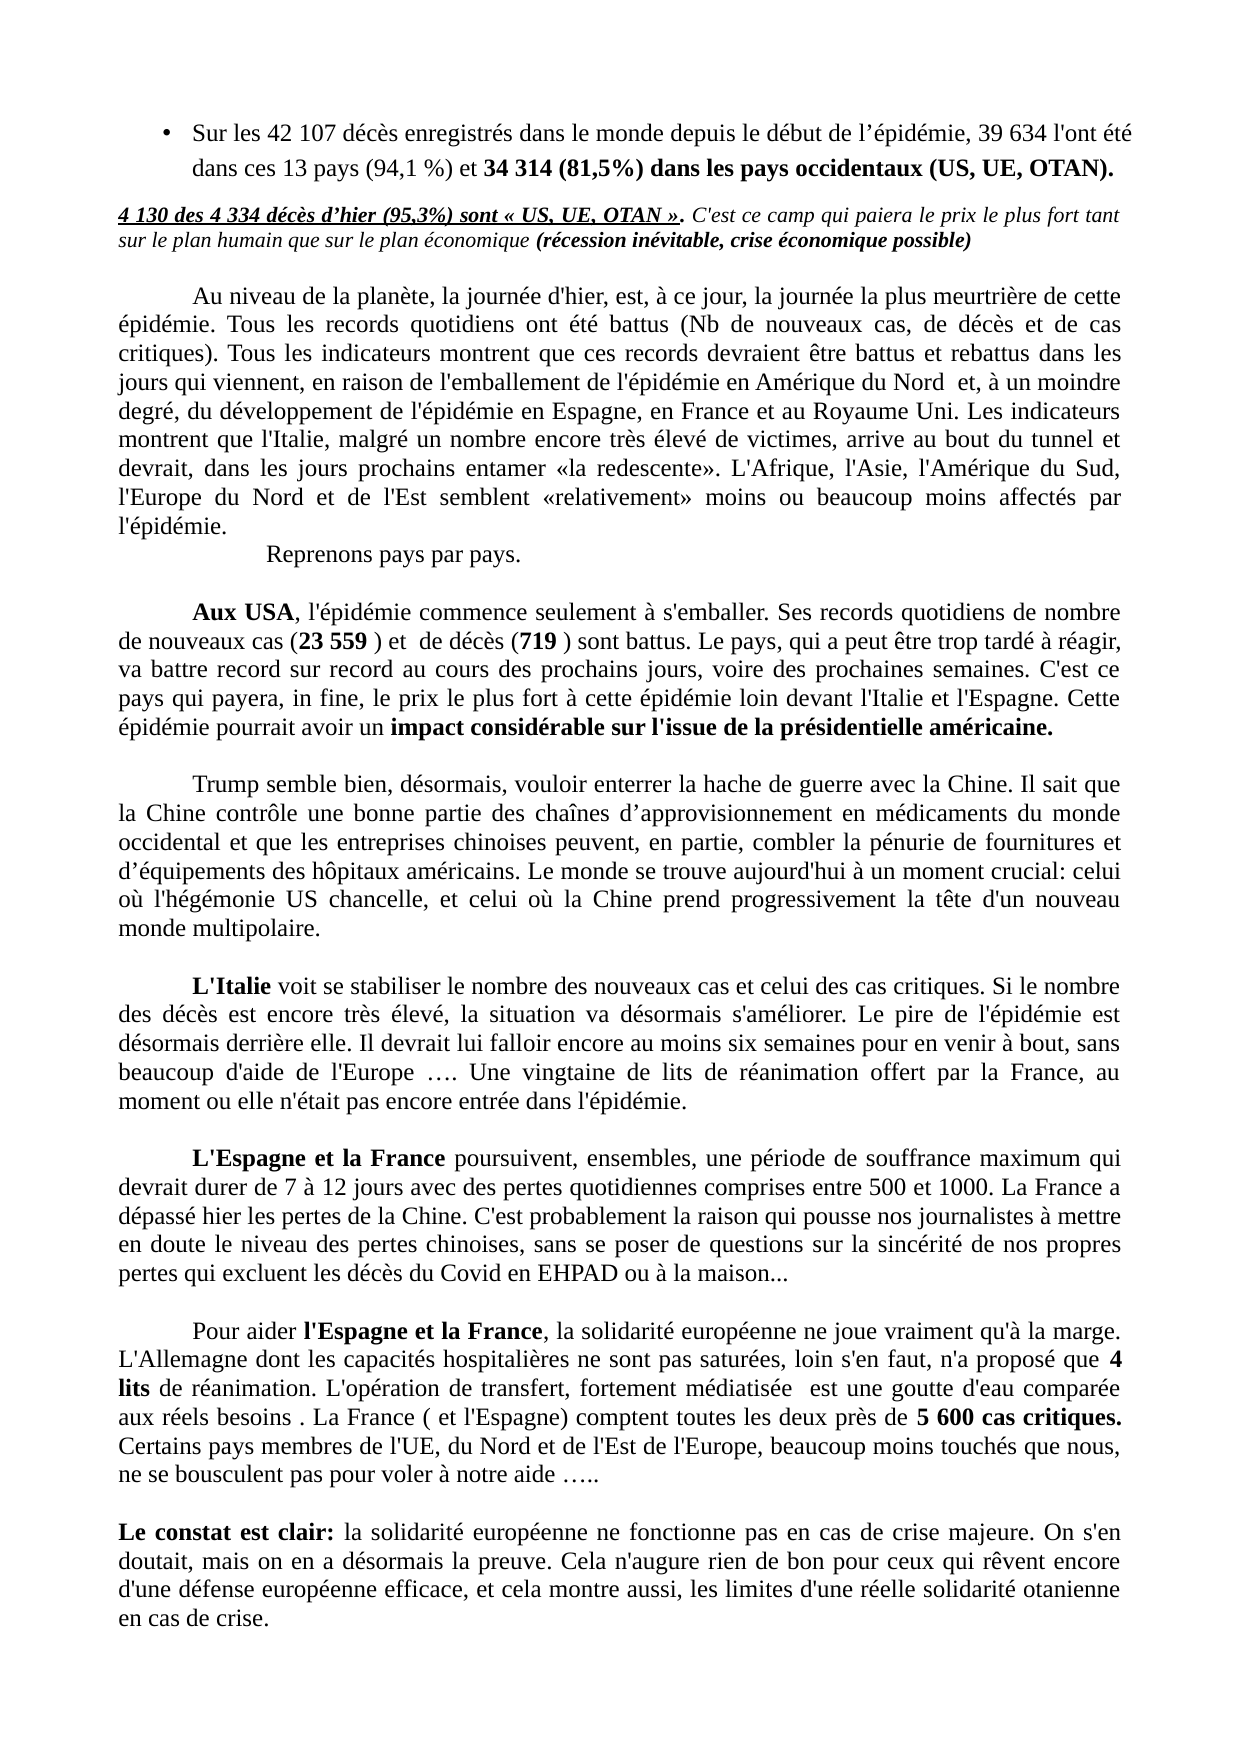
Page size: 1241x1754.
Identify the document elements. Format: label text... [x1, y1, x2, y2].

text L'Italie voit se stabiliser le nombre des nouveaux cas et celui des cas critiques. Si le nombre des décès est encore très élevé, la situation va désormais s'améliorer. Le pire de l'épidémie est désormais derrière elle. Il devrait lui falloir encore au moins six semaines pour en venir à bout, sans beaucoup d'aide de l'Europe …. Une vingtaine de lits de réanimation offert par la France, au moment ou elle n'était pas encore entrée dans l'épidémie. [118, 971, 1122, 1114]
text L'Espagne et la France poursuivent, ensembles, une période de souffrance maximum qui devrait durer de 7 à 12 jours avec des pertes quotidiennes comprises entre 500 et 1000. La France a dépassé hier les pertes de la Chine. C'est probablement la raison qui pousse nos journalistes à mettre en doute le niveau des pertes chinoises, sans se poser de questions sur la sincérité de nos propres pertes qui excluent les décès du Covid en EHPAD ou à la maison... [118, 1143, 1122, 1287]
text 4 130 des 4 334 décès d’hier (95,3%) sont « US, UE, OTAN ». C'est ce camp qui paiera le prix le plus fort tant sur le plan humain que sur le plan économique (récession inévitable, crise économique possible) [118, 202, 1122, 252]
text Le constat est clair: la solidarité européenne ne fonctionne pas en cas de crise majeure. On s'en doutait, mais on en a désormais la preuve. Cela n'augure rien de bon pour ceux qui rêvent encore d'une défense européenne efficace, et cela montre aussi, les limites d'une réelle solidarité otanienne en cas de crise. [118, 1517, 1122, 1632]
list Sur les 42 107 décès enregistrés dans le monde depuis le début de l’épidémie, 39 634 l'ont été dans ces 13 pays (94,1 %) et 34 314 (81,5%) dans les pays occidentaux (US, UE, OTAN). [162, 118, 1134, 181]
text Aux USA, l'épidémie commence seulement à s'emballer. Ses records quotidiens de nombre de nouveaux cas (23 559 ) et de décès (719 ) sont battus. Le pays, qui a peut être trop tardé à réagir, va battre record sur record au cours des prochains jours, voire des prochaines semaines. C'est ce pays qui payera, in fine, le prix le plus fort à cette épidémie loin devant l'Italie et l'Espagne. Cette épidémie pourrait avoir un impact considérable sur l'issue de la présidentielle américaine. [118, 597, 1122, 741]
text Au niveau de la planète, la journée d'hier, est, à ce jour, la journée la plus meurtrière de cette épidémie. Tous les records quotidiens ont été battus (Nb de nouveaux cas, de décès et de cas critiques). Tous les indicateurs montrent que ces records devraient être battus et rebattus dans les jours qui viennent, en raison de l'emballement de l'épidémie en Amérique du Nord et, à un moindre degré, du développement de l'épidémie en Espagne, en France et au Royaume Uni. Les indicateurs montrent que l'Italie, malgré un nombre encore très élevé de victimes, arrive au bout du tunnel et devrait, dans les jours prochains entamer «la redescente». L'Afrique, l'Asie, l'Amérique du Sud, l'Europe du Nord et de l'Est semblent «relativement» moins ou beaucoup moins affectés par l'épidémie. [118, 281, 1122, 539]
text Pour aider l'Espagne et la France, la solidarité européenne ne joue vraiment qu'à la marge. L'Allemagne dont les capacités hospitalières ne sont pas saturées, loin s'en faut, n'a proposé que 4 lits de réanimation. L'opération de transfert, fortement médiatisée est une goutte d'eau comparée aux réels besoins . La France ( et l'Espagne) comptent toutes les deux près de 5 600 cas critiques. Certains pays membres de l'UE, du Nord et de l'Est de l'Europe, beaucoup moins touchés que nous, ne se bousculent pas pour voler à notre aide ….. [118, 1316, 1122, 1488]
text Reprenons pays par pays. [118, 539, 1122, 568]
text Trump semble bien, désormais, vouloir enterrer la hache de guerre avec la Chine. Il sait que la Chine contrôle une bonne partie des chaînes d’approvisionnement en médicaments du monde occidental et que les entreprises chinoises peuvent, en partie, combler la pénurie de fournitures et d’équipements des hôpitaux américains. Le monde se trouve aujourd'hui à un moment crucial: celui où l'hégémonie US chancelle, et celui où la Chine prend progressivement la tête d'un nouveau monde multipolaire. [118, 769, 1122, 942]
